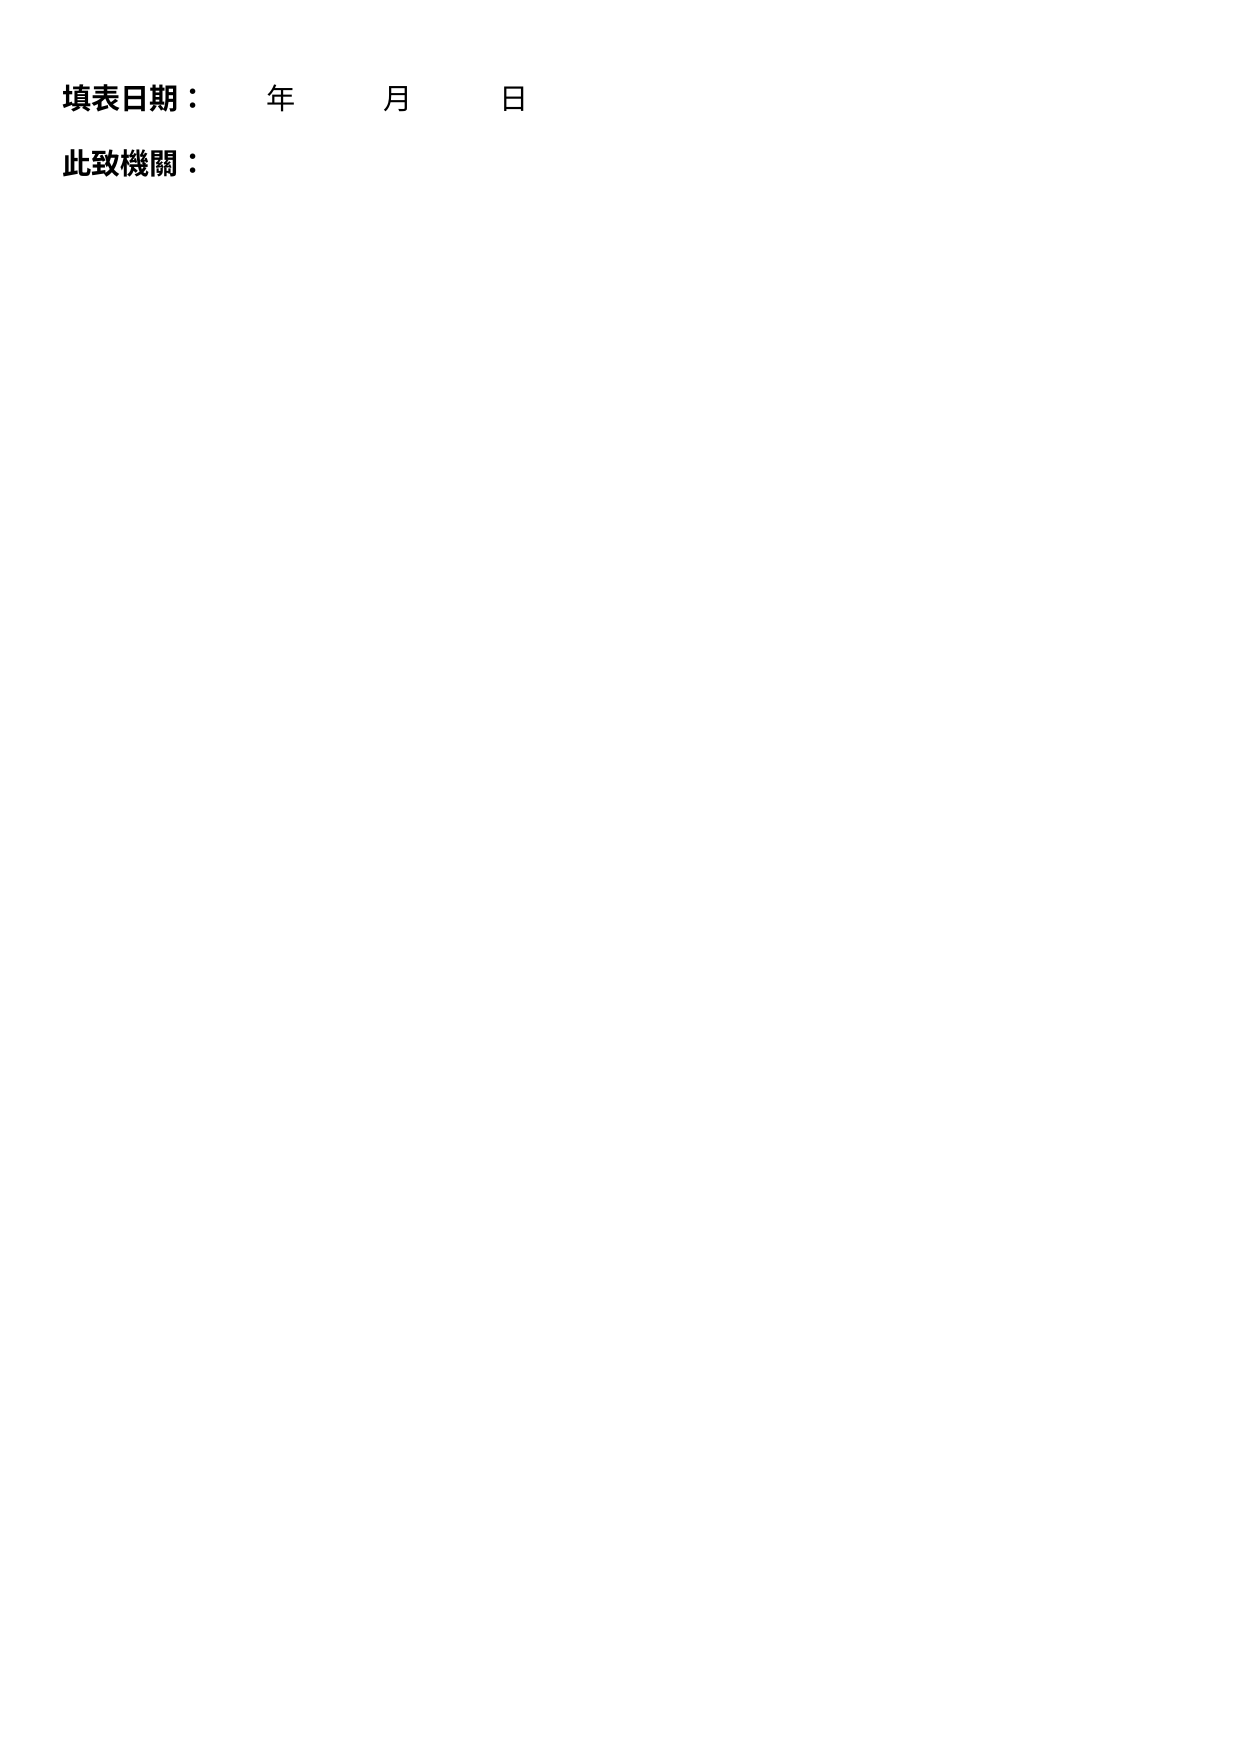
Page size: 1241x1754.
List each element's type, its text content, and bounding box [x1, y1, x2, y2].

text 填表日期： 年 月 日 [62, 71, 1209, 119]
subtitle 此致機關： [62, 141, 1209, 183]
